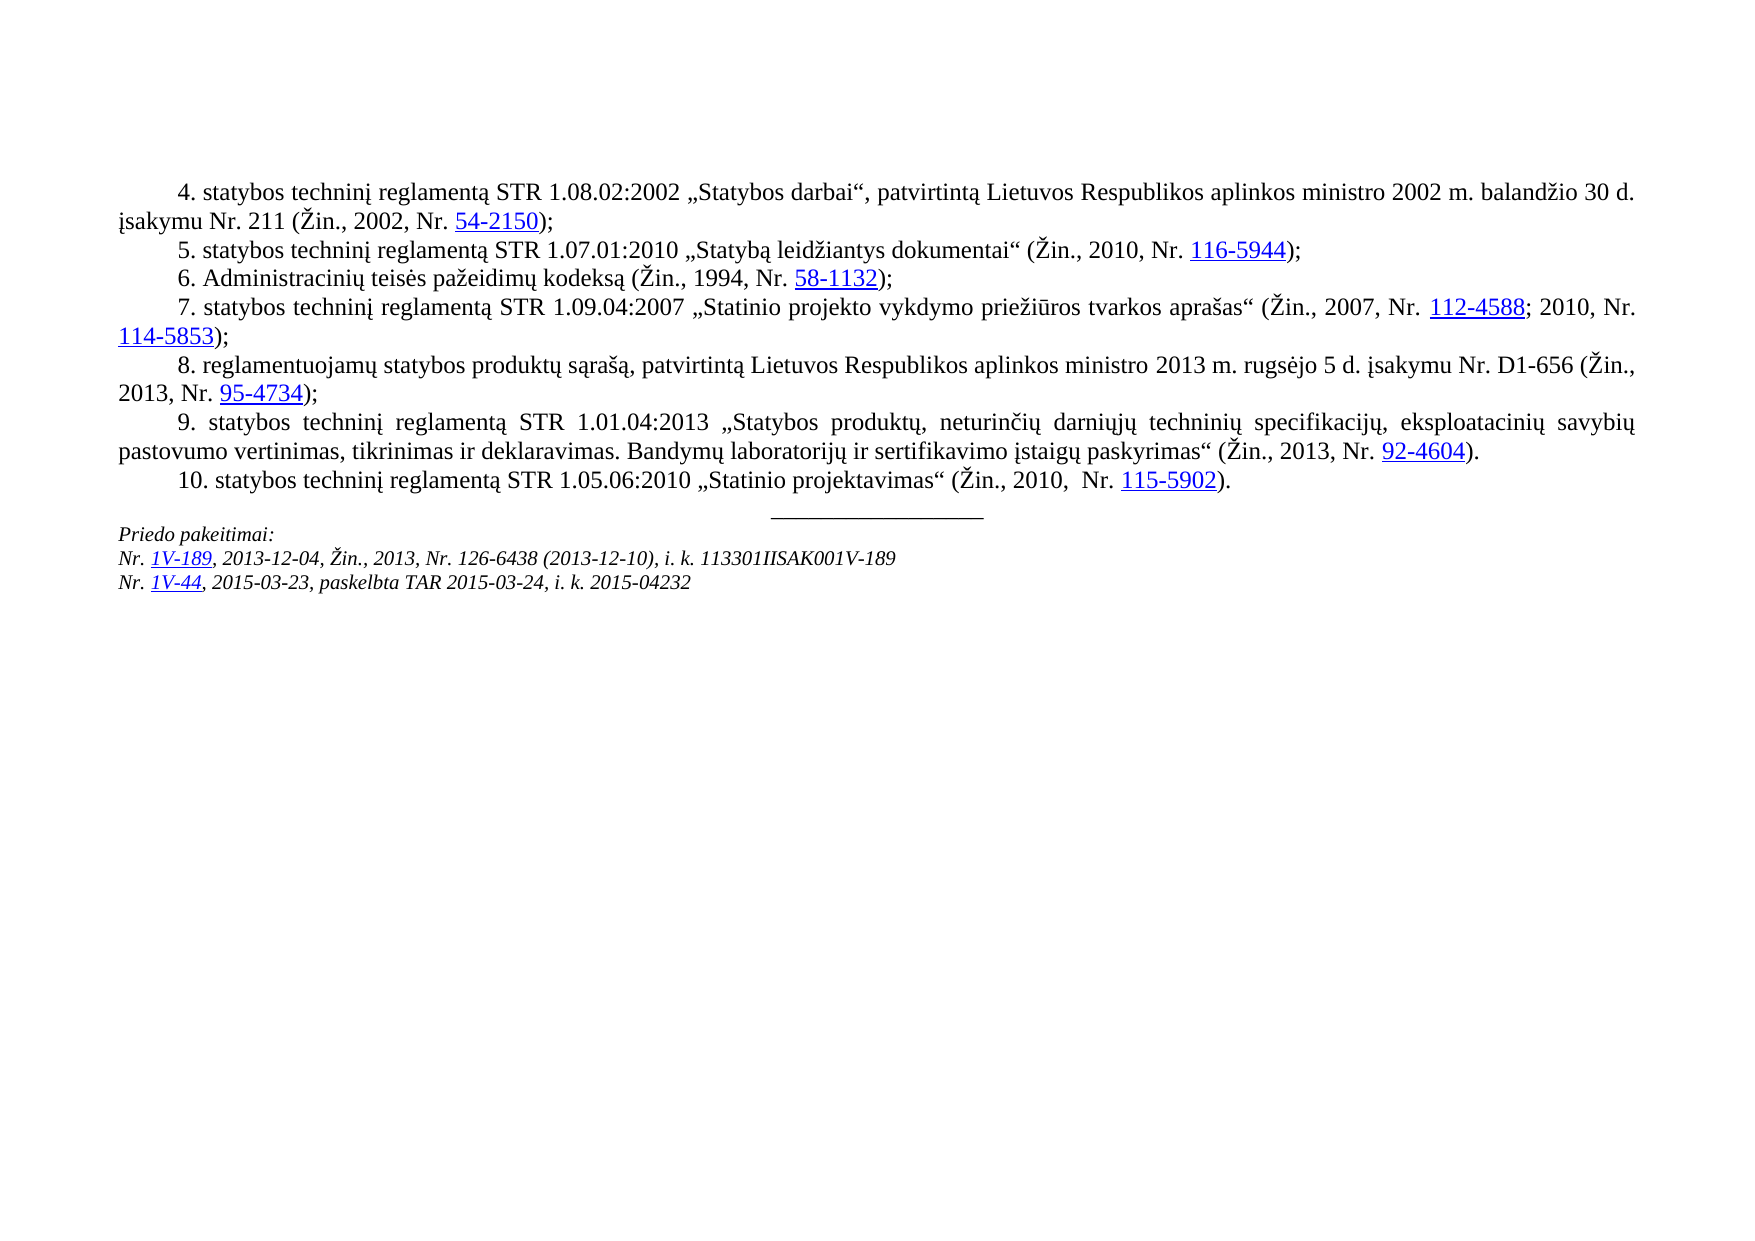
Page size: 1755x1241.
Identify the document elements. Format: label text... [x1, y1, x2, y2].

text _________________ [118, 493, 1636, 522]
text Priedo pakeitimai: [118, 522, 1636, 546]
text 5. statybos techninį reglamentą STR 1.07.01:2010 „Statybą leidžiantys dokumentai“ (Žin., 2010, Nr. 116-5944); [118, 235, 1636, 263]
text 7. statybos techninį reglamentą STR 1.09.04:2007 „Statinio projekto vykdymo priežiūros tvarkos aprašas“ (Žin., 2007, Nr. 112-4588; 2010, Nr. 114-5853); [118, 292, 1636, 350]
text 9. statybos techninį reglamentą STR 1.01.04:2013 „Statybos produktų, neturinčių darniųjų techninių specifikacijų, eksploatacinių savybių pastovumo vertinimas, tikrinimas ir deklaravimas. Bandymų laboratorijų ir sertifikavimo įstaigų paskyrimas“ (Žin., 2013, Nr. 92-4604). [118, 407, 1636, 465]
text 4. statybos techninį reglamentą STR 1.08.02:2002 „Statybos darbai“, patvirtintą Lietuvos Respublikos aplinkos ministro 2002 m. balandžio 30 d. įsakymu Nr. 211 (Žin., 2002, Nr. 54-2150); [118, 177, 1636, 235]
text Nr. 1V-44, 2015-03-23, paskelbta TAR 2015-03-24, i. k. 2015-04232 [118, 570, 1636, 594]
text 8. reglamentuojamų statybos produktų sąrašą, patvirtintą Lietuvos Respublikos aplinkos ministro 2013 m. rugsėjo 5 d. įsakymu Nr. D1-656 (Žin., 2013, Nr. 95-4734); [118, 350, 1636, 407]
text Nr. 1V-189, 2013-12-04, Žin., 2013, Nr. 126-6438 (2013-12-10), i. k. 113301IISAK001V-189 [118, 546, 1636, 570]
text 6. Administracinių teisės pažeidimų kodeksą (Žin., 1994, Nr. 58-1132); [118, 263, 1636, 292]
text 10. statybos techninį reglamentą STR 1.05.06:2010 „Statinio projektavimas“ (Žin., 2010, Nr. 115-5902). [118, 465, 1636, 493]
